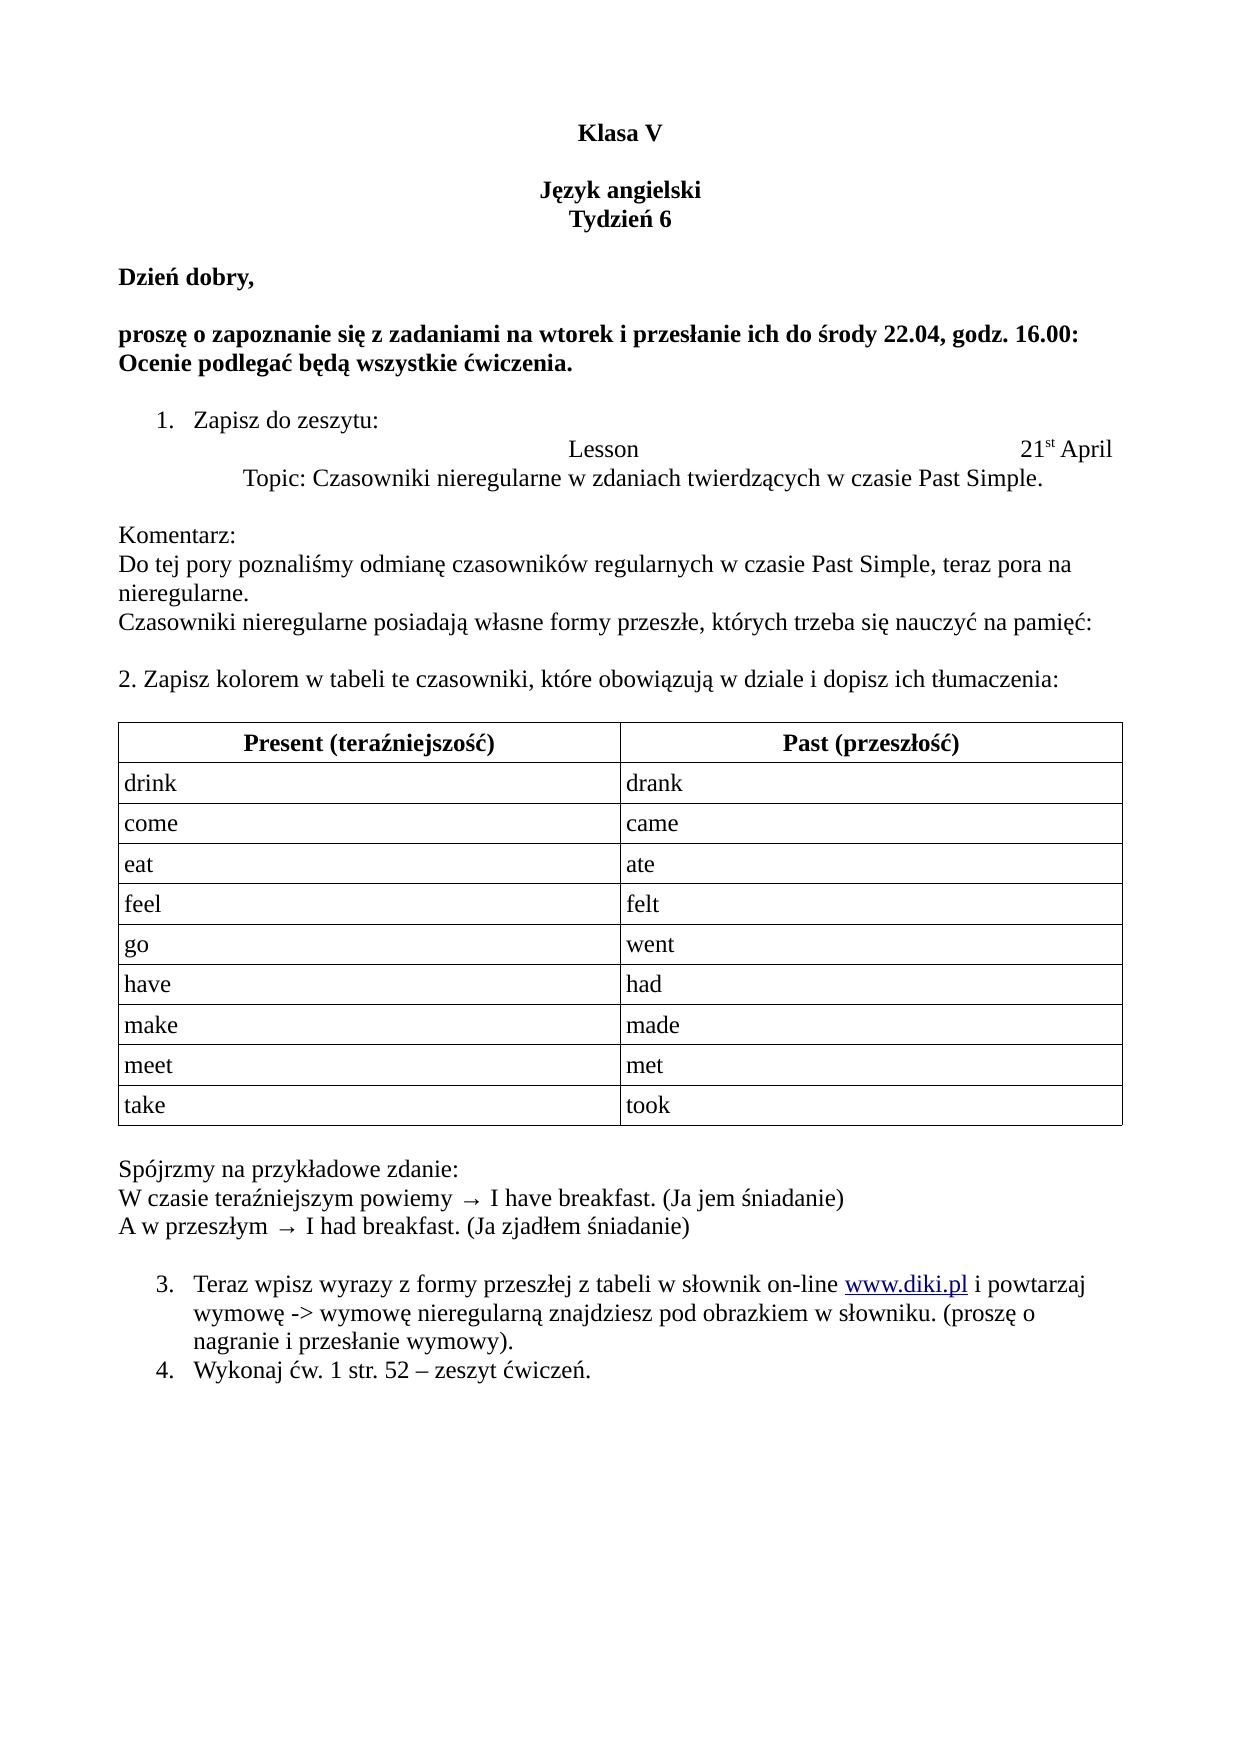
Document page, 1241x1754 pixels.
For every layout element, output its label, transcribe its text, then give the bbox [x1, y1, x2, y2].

table_cell meet [119, 1045, 620, 1085]
text Dzień dobry, [118, 262, 1122, 291]
text Komentarz: [118, 521, 1122, 549]
table_header Present (teraźniejszość) [119, 723, 620, 762]
table_cell feel [119, 884, 620, 923]
table_cell drink [119, 763, 620, 802]
text Język angielski [118, 176, 1122, 204]
table_cell had [621, 965, 1122, 1004]
table_cell go [119, 925, 620, 964]
text Tydzień 6 [118, 204, 1122, 233]
table_cell take [119, 1086, 620, 1125]
table_cell have [119, 965, 620, 1004]
text Klasa V [118, 118, 1122, 147]
text 2. Zapisz kolorem w tabeli te czasowniki, które obowiązują w dziale i dopisz ich tłumaczenia: [118, 664, 1122, 693]
table_cell took [621, 1086, 1122, 1125]
table_cell come [119, 804, 620, 843]
table_cell made [621, 1005, 1122, 1044]
list Zapisz do zeszytu: [156, 406, 1122, 434]
text Do tej pory poznaliśmy odmianę czasowników regularnych w czasie Past Simple, teraz pora na nieregularne. [118, 549, 1122, 607]
text proszę o zapoznanie się z zadaniami na wtorek i przesłanie ich do środy 22.04, godz. 16.00: [118, 319, 1122, 348]
table_cell eat [119, 844, 620, 883]
table_cell went [621, 925, 1122, 964]
list Topic: Czasowniki nieregularne w zdaniach twierdzących w czasie Past Simple. [156, 463, 1122, 492]
text Spójrzmy na przykładowe zdanie: [118, 1154, 1122, 1183]
table_cell came [621, 804, 1122, 843]
table_cell ate [621, 844, 1122, 883]
list Wykonaj ćw. 1 str. 52 – zeszyt ćwiczeń. [156, 1355, 1122, 1384]
text Ocenie podlegać będą wszystkie ćwiczenia. [118, 348, 1122, 377]
table_header Past (przeszłość) [621, 723, 1122, 762]
list Lesson 21st April [156, 434, 1122, 463]
table_cell met [621, 1045, 1122, 1085]
table_cell make [119, 1005, 620, 1044]
list Teraz wpisz wyrazy z formy przeszłej z tabeli w słownik on-line www.diki.pl i powtarzaj wymowę -> wymowę nieregularną znajdziesz pod obrazkiem w słowniku. (proszę o nagranie i przesłanie wymowy). [156, 1269, 1122, 1355]
text Czasowniki nieregularne posiadają własne formy przeszłe, których trzeba się nauczyć na pamięć: [118, 607, 1122, 636]
table_cell drank [621, 763, 1122, 802]
text A w przeszłym → I had breakfast. (Ja zjadłem śniadanie) [118, 1211, 1122, 1240]
text W czasie teraźniejszym powiemy → I have breakfast. (Ja jem śniadanie) [118, 1183, 1122, 1211]
table_cell felt [621, 884, 1122, 923]
